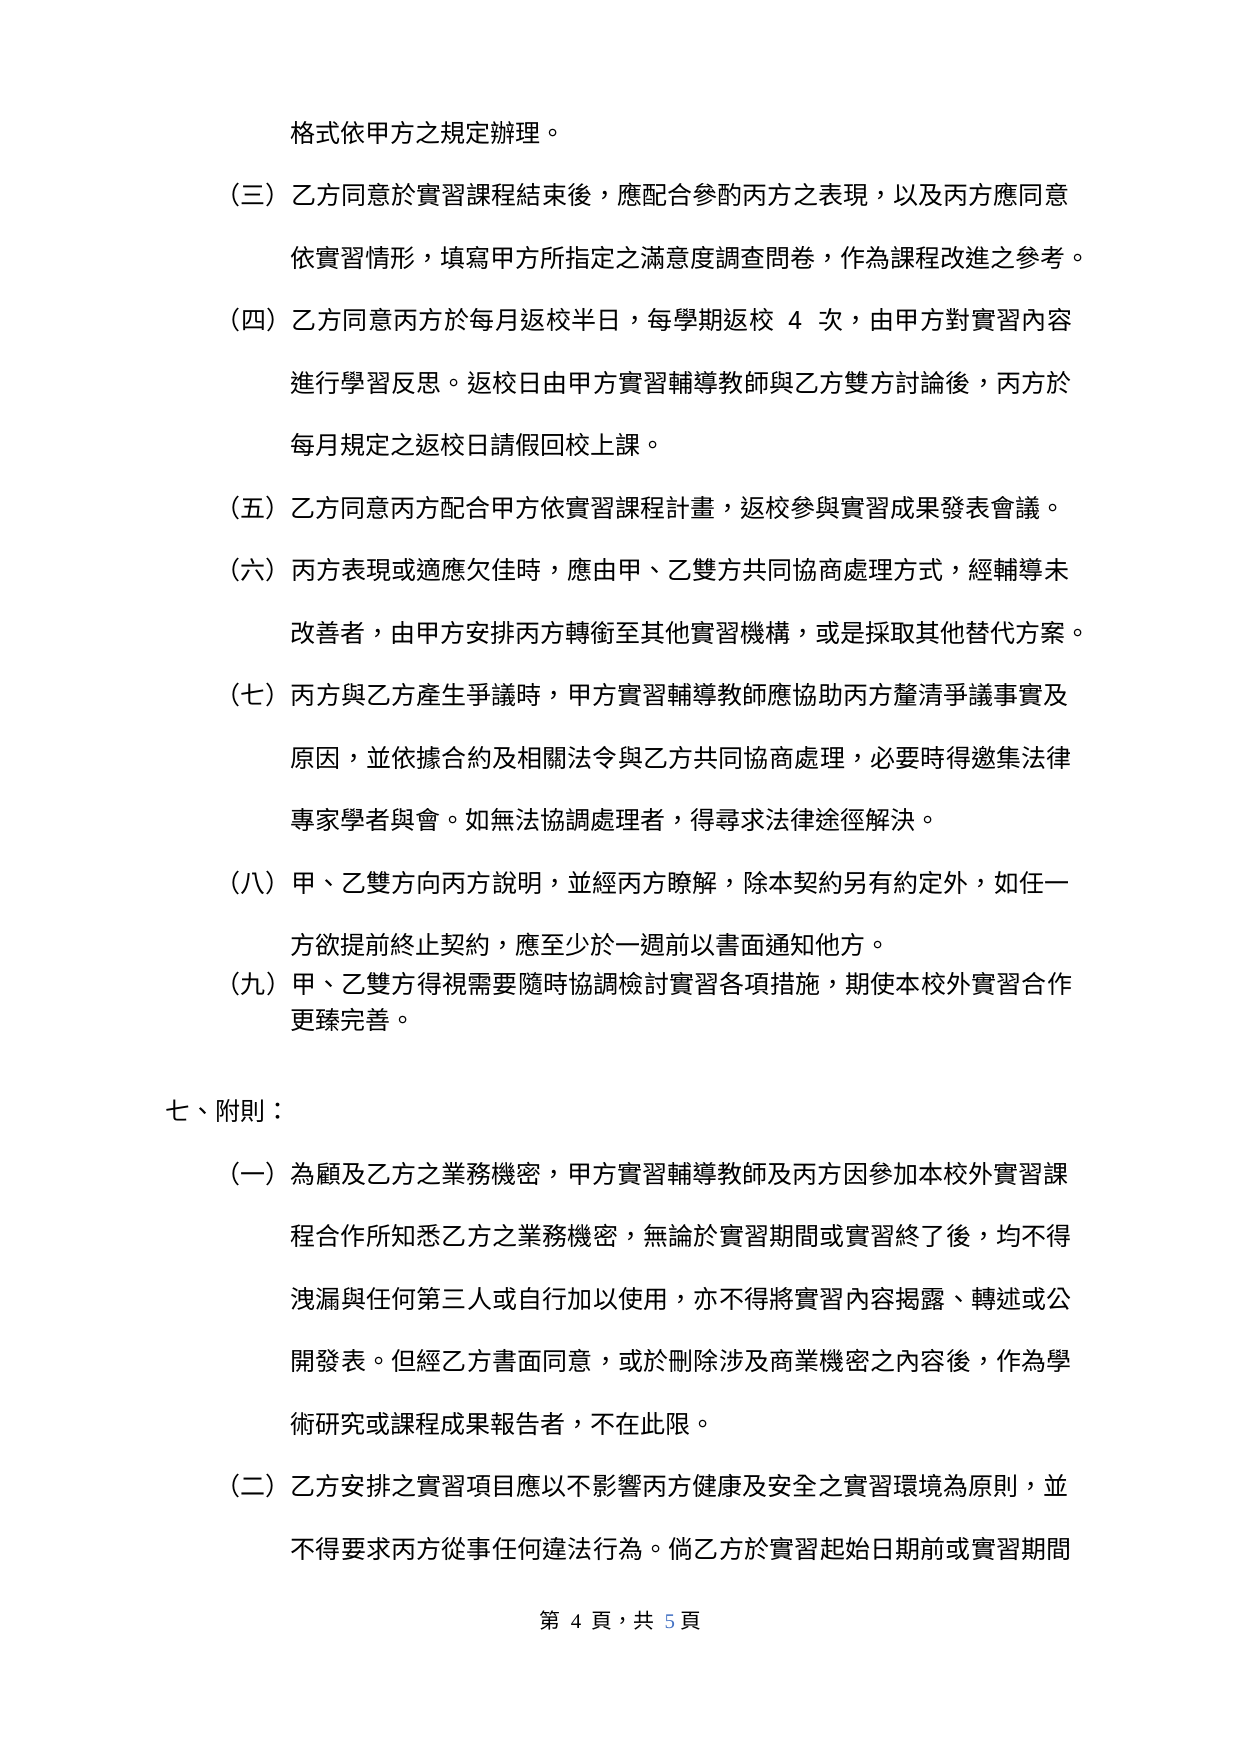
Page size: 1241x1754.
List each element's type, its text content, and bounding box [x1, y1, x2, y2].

text （一）為顧及乙方之業務機密，甲方實習輔導教師及丙方因參加本校外實習課程合作所知悉乙方之業務機密，無論於實習期間或實習終了後，均不得洩漏與任何第三人或自行加以使用，亦不得將實習內容揭露、轉述或公開發表。但經乙方書面同意，或於刪除涉及商業機密之內容後，作為學術研究或課程成果報告者，不在此限。 [215, 1131, 1072, 1443]
text （四）乙方同意丙方於每月返校半日，每學期返校 4 次，由甲方對實習內容進行學習反思。返校日由甲方實習輔導教師與乙方雙方討論後，丙方於每月規定之返校日請假回校上課。 [215, 277, 1072, 464]
text 七、附則： [165, 1068, 1072, 1131]
text （二）乙方安排之實習項目應以不影響丙方健康及安全之實習環境為原則，並不得要求丙方從事任何違法行為。倘乙方於實習起始日期前或實習期間未符合專科以上學校產學合作實施辦法第 6 之 2 條所列條件，或發生重大職業災害，或有侵害丙方實習權益之情事，甲方得逕行終止本合約，並同時終止丙方與乙方之實習合作關係。 [215, 1443, 1072, 1568]
text （五）乙方同意丙方配合甲方依實習課程計畫，返校參與實習成果發表會議。 [215, 464, 1072, 527]
text （八）甲、乙雙方向丙方說明，並經丙方瞭解，除本契約另有約定外，如任一方欲提前終止契約，應至少於一週前以書面通知他方。 [215, 839, 1072, 964]
text （九）甲、乙雙方得視需要隨時協調檢討實習各項措施，期使本校外實習合作更臻完善。 [215, 964, 1075, 1037]
text （七）丙方與乙方產生爭議時，甲方實習輔導教師應協助丙方釐清爭議事實及原因，並依據合約及相關法令與乙方共同協商處理，必要時得邀集法律專家學者與會。如無法協調處理者，得尋求法律途徑解決。 [215, 652, 1072, 839]
text （三）乙方同意於實習課程結束後，應配合參酌丙方之表現，以及丙方應同意依實習情形，填寫甲方所指定之滿意度調查問卷，作為課程改進之參考。 [215, 152, 1072, 277]
text 格式依甲方之規定辦理。 [215, 89, 1072, 152]
text （六）丙方表現或適應欠佳時，應由甲、乙雙方共同協商處理方式，經輔導未改善者，由甲方安排丙方轉銜至其他實習機構，或是採取其他替代方案。 [215, 527, 1072, 652]
